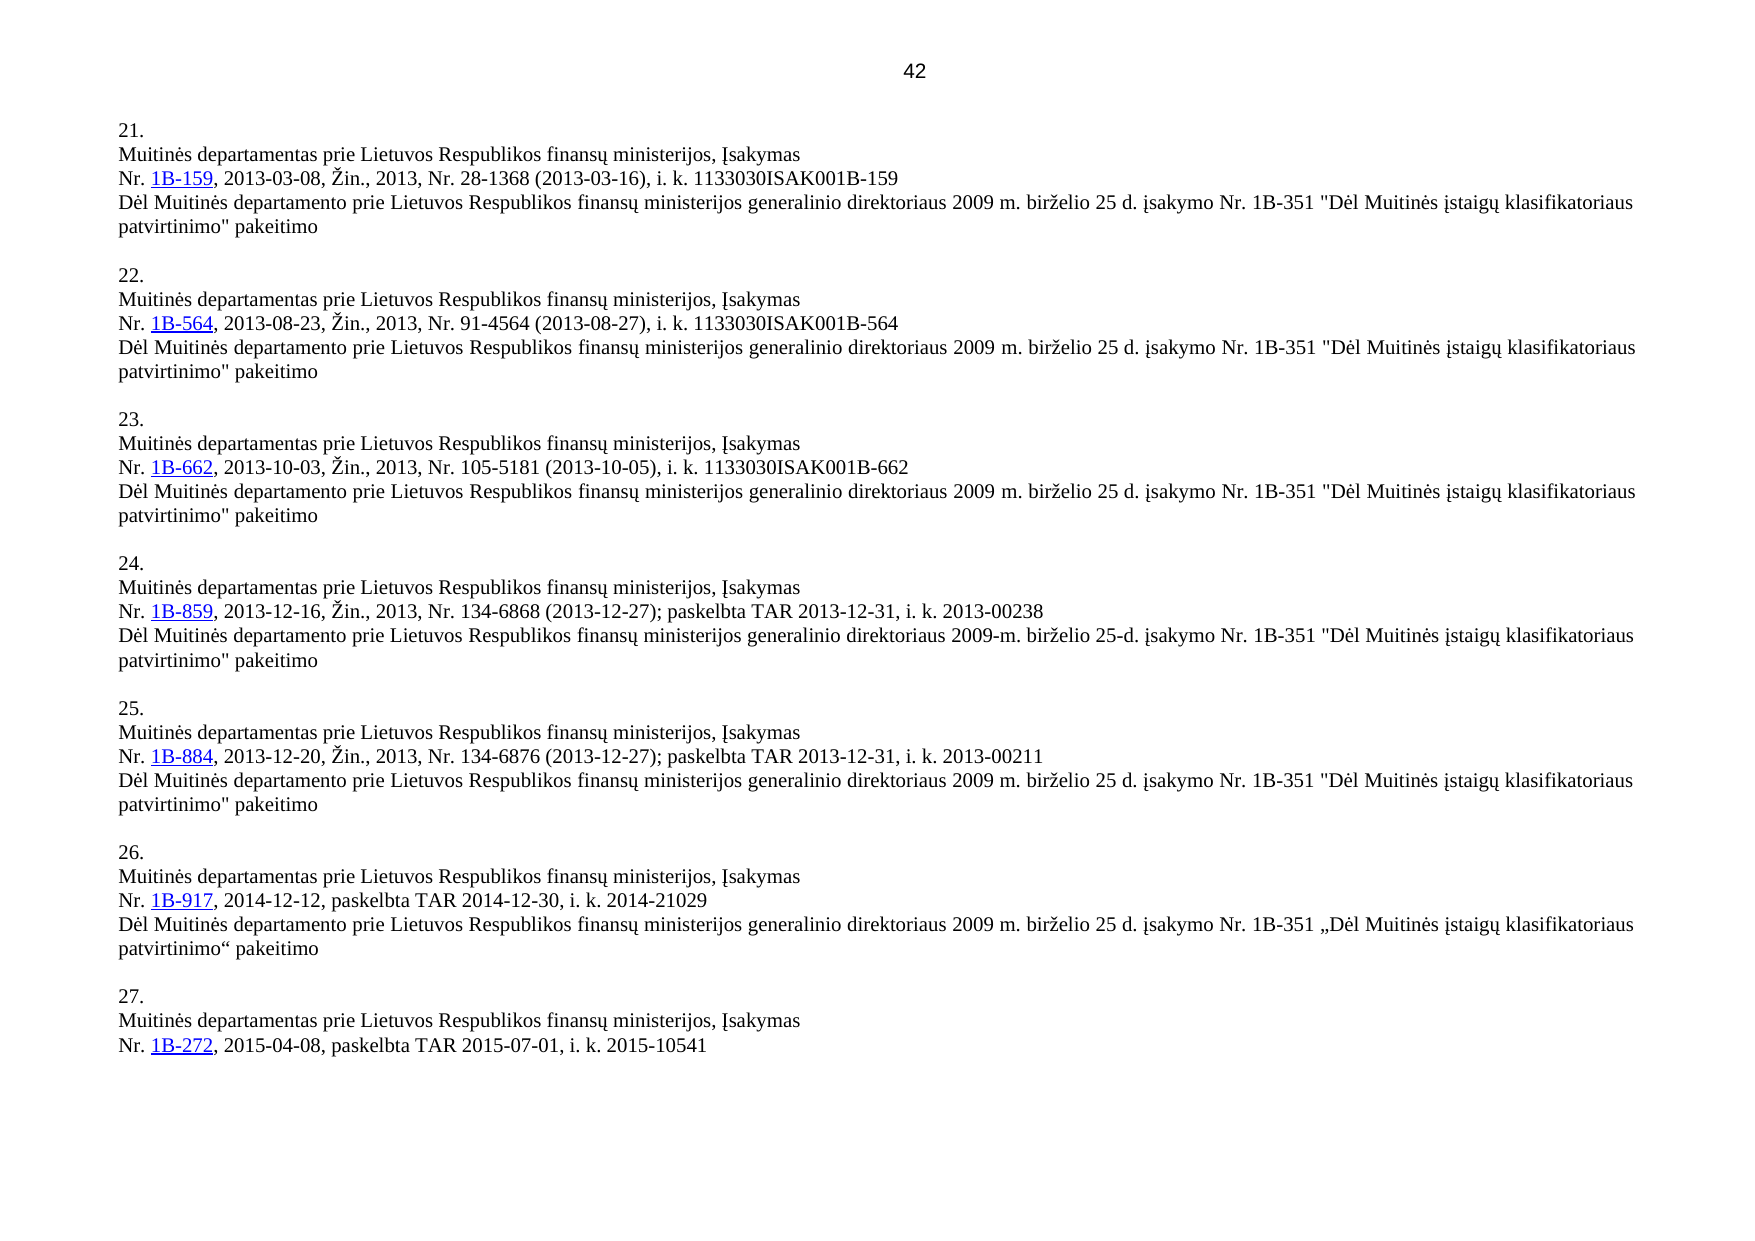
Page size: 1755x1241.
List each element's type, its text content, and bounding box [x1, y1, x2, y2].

text Nr. 1B-917, 2014-12-12, paskelbta TAR 2014-12-30, i. k. 2014-21029 [118, 888, 1636, 912]
text Dėl Muitinės departamento prie Lietuvos Respublikos finansų ministerijos generalinio direktoriaus 2009 m. birželio 25 d. įsakymo Nr. 1B-351 "Dėl Muitinės įstaigų klasifikatoriaus patvirtinimo" pakeitimo [118, 190, 1636, 238]
text 26. [118, 840, 1636, 864]
text 23. [118, 407, 1636, 431]
text Muitinės departamentas prie Lietuvos Respublikos finansų ministerijos, Įsakymas [118, 575, 1636, 599]
text Nr. 1B-272, 2015-04-08, paskelbta TAR 2015-07-01, i. k. 2015-10541 [118, 1032, 1636, 1057]
text Dėl Muitinės departamento prie Lietuvos Respublikos finansų ministerijos generalinio direktoriaus 2009-m. birželio 25-d. įsakymo Nr. 1B-351 "Dėl Muitinės įstaigų klasifikatoriaus patvirtinimo" pakeitimo [118, 623, 1636, 672]
text Dėl Muitinės departamento prie Lietuvos Respublikos finansų ministerijos generalinio direktoriaus 2009 m. birželio 25 d. įsakymo Nr. 1B-351 „Dėl Muitinės įstaigų klasifikatoriaus patvirtinimo“ pakeitimo [118, 912, 1636, 960]
text Dėl Muitinės departamento prie Lietuvos Respublikos finansų ministerijos generalinio direktoriaus 2009 m. birželio 25 d. įsakymo Nr. 1B-351 "Dėl Muitinės įstaigų klasifikatoriaus patvirtinimo" pakeitimo [118, 335, 1636, 383]
text 25. [118, 696, 1636, 720]
text Nr. 1B-564, 2013-08-23, Žin., 2013, Nr. 91-4564 (2013-08-27), i. k. 1133030ISAK001B-564 [118, 311, 1636, 335]
text Nr. 1B-884, 2013-12-20, Žin., 2013, Nr. 134-6876 (2013-12-27); paskelbta TAR 2013-12-31, i. k. 2013-00211 [118, 744, 1636, 768]
text Dėl Muitinės departamento prie Lietuvos Respublikos finansų ministerijos generalinio direktoriaus 2009 m. birželio 25 d. įsakymo Nr. 1B-351 "Dėl Muitinės įstaigų klasifikatoriaus patvirtinimo" pakeitimo [118, 768, 1636, 816]
text 22. [118, 262, 1636, 287]
text 21. [118, 118, 1636, 142]
text 24. [118, 551, 1636, 575]
text Nr. 1B-159, 2013-03-08, Žin., 2013, Nr. 28-1368 (2013-03-16), i. k. 1133030ISAK001B-159 [118, 166, 1636, 190]
text 27. [118, 984, 1636, 1008]
text Muitinės departamentas prie Lietuvos Respublikos finansų ministerijos, Įsakymas [118, 287, 1636, 311]
text Dėl Muitinės departamento prie Lietuvos Respublikos finansų ministerijos generalinio direktoriaus 2009 m. birželio 25 d. įsakymo Nr. 1B-351 "Dėl Muitinės įstaigų klasifikatoriaus patvirtinimo" pakeitimo [118, 479, 1636, 527]
text Muitinės departamentas prie Lietuvos Respublikos finansų ministerijos, Įsakymas [118, 142, 1636, 166]
text Muitinės departamentas prie Lietuvos Respublikos finansų ministerijos, Įsakymas [118, 431, 1636, 455]
text Muitinės departamentas prie Lietuvos Respublikos finansų ministerijos, Įsakymas [118, 720, 1636, 744]
text Muitinės departamentas prie Lietuvos Respublikos finansų ministerijos, Įsakymas [118, 1008, 1636, 1032]
text Nr. 1B-859, 2013-12-16, Žin., 2013, Nr. 134-6868 (2013-12-27); paskelbta TAR 2013-12-31, i. k. 2013-00238 [118, 599, 1636, 623]
text Muitinės departamentas prie Lietuvos Respublikos finansų ministerijos, Įsakymas [118, 864, 1636, 888]
text Nr. 1B-662, 2013-10-03, Žin., 2013, Nr. 105-5181 (2013-10-05), i. k. 1133030ISAK001B-662 [118, 455, 1636, 479]
